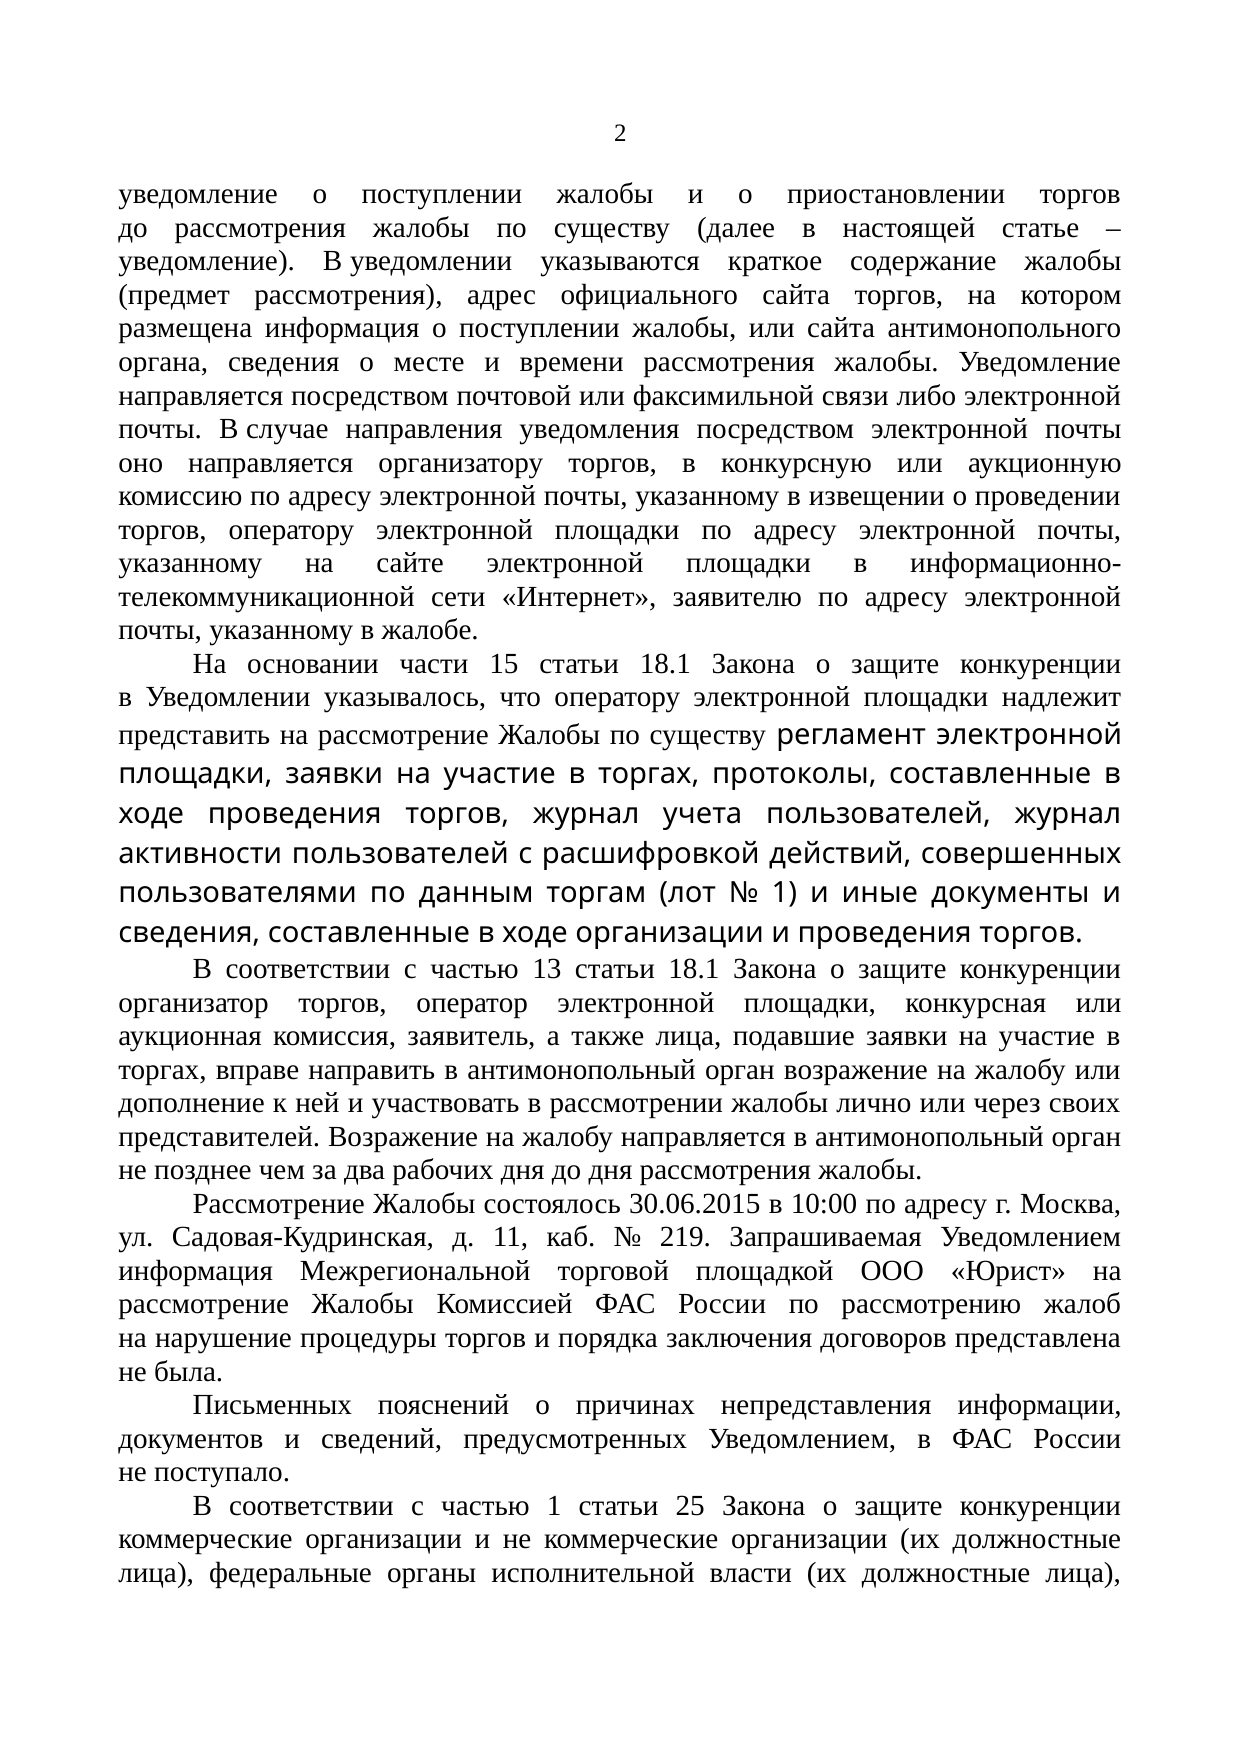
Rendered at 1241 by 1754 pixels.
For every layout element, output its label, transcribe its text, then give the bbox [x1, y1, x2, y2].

text На основании части 15 статьи 18.1 Закона о защите конкуренции в Уведомлении указывалось, что оператору электронной площадки надлежит представить на рассмотрение Жалобы по существу регламент электронной площадки, заявки на участие в торгах, протоколы, составленные в ходе проведения торгов, журнал учета пользователей, журнал активности пользователей с расшифровкой действий, совершенных пользователями по данным торгам (лот № 1) и иные документы и сведения, составленные в ходе организации и проведения торгов. [118, 646, 1122, 951]
text Рассмотрение Жалобы состоялось 30.06.2015 в 10:00 по адресу г. Москва, ул. Садовая-Кудринская, д. 11, каб. № 219. Запрашиваемая Уведомлением информация Межрегиональной торговой площадкой ООО «Юрист» на рассмотрение Жалобы Комиссией ФАС России по рассмотрению жалоб на нарушение процедуры торгов и порядка заключения договоров представлена не была. [118, 1186, 1122, 1387]
text В соответствии с частью 13 статьи 18.1 Закона о защите конкуренции организатор торгов, оператор электронной площадки, конкурсная или аукционная комиссия, заявитель, а также лица, подавшие заявки на участие в торгах, вправе направить в антимонопольный орган возражение на жалобу или дополнение к ней и участвовать в рассмотрении жалобы лично или через своих представителей. Возражение на жалобу направляется в антимонопольный орган не позднее чем за два рабочих дня до дня рассмотрения жалобы. [118, 951, 1122, 1186]
text Письменных пояснений о причинах непредставления информации, документов и сведений, предусмотренных Уведомлением, в ФАС России не поступало. [118, 1387, 1122, 1488]
text В соответствии с частью 1 статьи 25 Закона о защите конкуренции коммерческие организации и не коммерческие организации (их должностные лица), федеральные органы исполнительной власти (их должностные лица), [118, 1488, 1122, 1588]
text уведомление о поступлении жалобы и о приостановлении торгов до рассмотрения жалобы по существу (далее в настоящей статье – уведомление). В уведомлении указываются краткое содержание жалобы (предмет рассмотрения), адрес официального сайта торгов, на котором размещена информация о поступлении жалобы, или сайта антимонопольного органа, сведения о месте и времени рассмотрения жалобы. Уведомление направляется посредством почтовой или факсимильной связи либо электронной почты. В случае направления уведомления посредством электронной почты оно направляется организатору торгов, в конкурсную или аукционную комиссию по адресу электронной почты, указанному в извещении о проведении торгов, оператору электронной площадки по адресу электронной почты, указанному на сайте электронной площадки в информационно-телекоммуникационной сети «Интернет», заявителю по адресу электронной почты, указанному в жалобе. [118, 176, 1122, 646]
